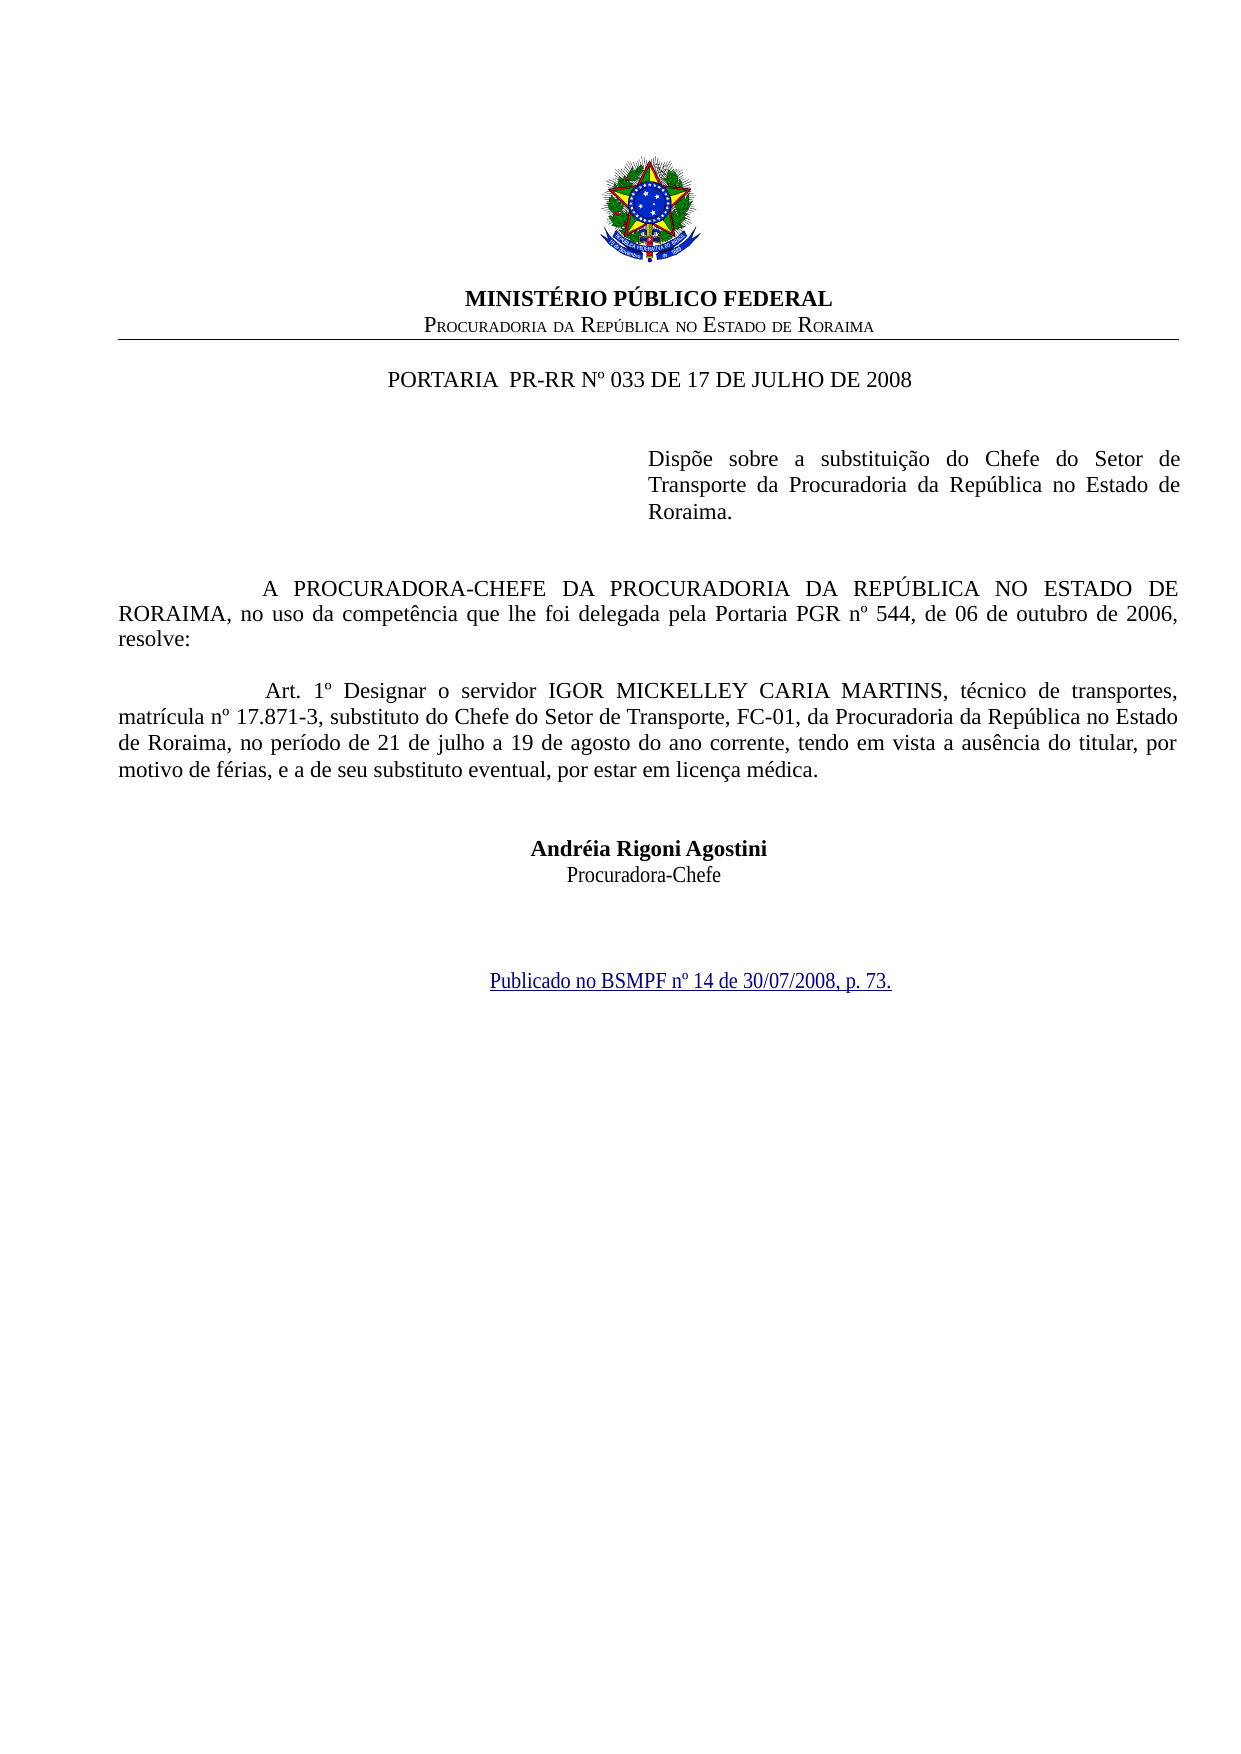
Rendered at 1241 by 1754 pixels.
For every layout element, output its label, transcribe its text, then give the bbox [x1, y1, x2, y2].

text Art. 1º Designar o servidor IGOR MICKELLEY CARIA MARTINS, técnico de transportes, matrícula nº 17.871-3, substituto do Chefe do Setor de Transporte, FC-01, da Procuradoria da República no Estado de Roraima, no período de 21 de julho a 19 de agosto do ano corrente, tendo em vista a ausência do titular, por motivo de férias, e a de seu substituto eventual, por estar em licença médica. [118, 677, 1179, 782]
text Publicado no BSMPF nº 14 de 30/07/2008, p. 73. [118, 967, 1179, 993]
text Procuradoria da República no Estado de Roraima [118, 311, 1179, 339]
text MINISTÉRIO PÚBLICO FEDERAL [118, 285, 1179, 311]
text A PROCURADORA-CHEFE DA PROCURADORIA DA REPÚBLICA NO ESTADO DE RORAIMA, no uso da competência que lhe foi delegada pela Portaria PGR nº 544, de 06 de outubro de 2006, resolve: [118, 577, 1179, 652]
text Dispõe sobre a substituição do Chefe do Setor de Transporte da Procuradoria da República no Estado de Roraima. [648, 445, 1181, 524]
text PORTARIA PR-RR Nº 033 DE 17 DE JULHO DE 2008 [118, 366, 1181, 392]
picture [595, 153, 703, 264]
subtitle Procuradora-Chefe [118, 861, 1179, 888]
text Andréia Rigoni Agostini [118, 835, 1179, 861]
